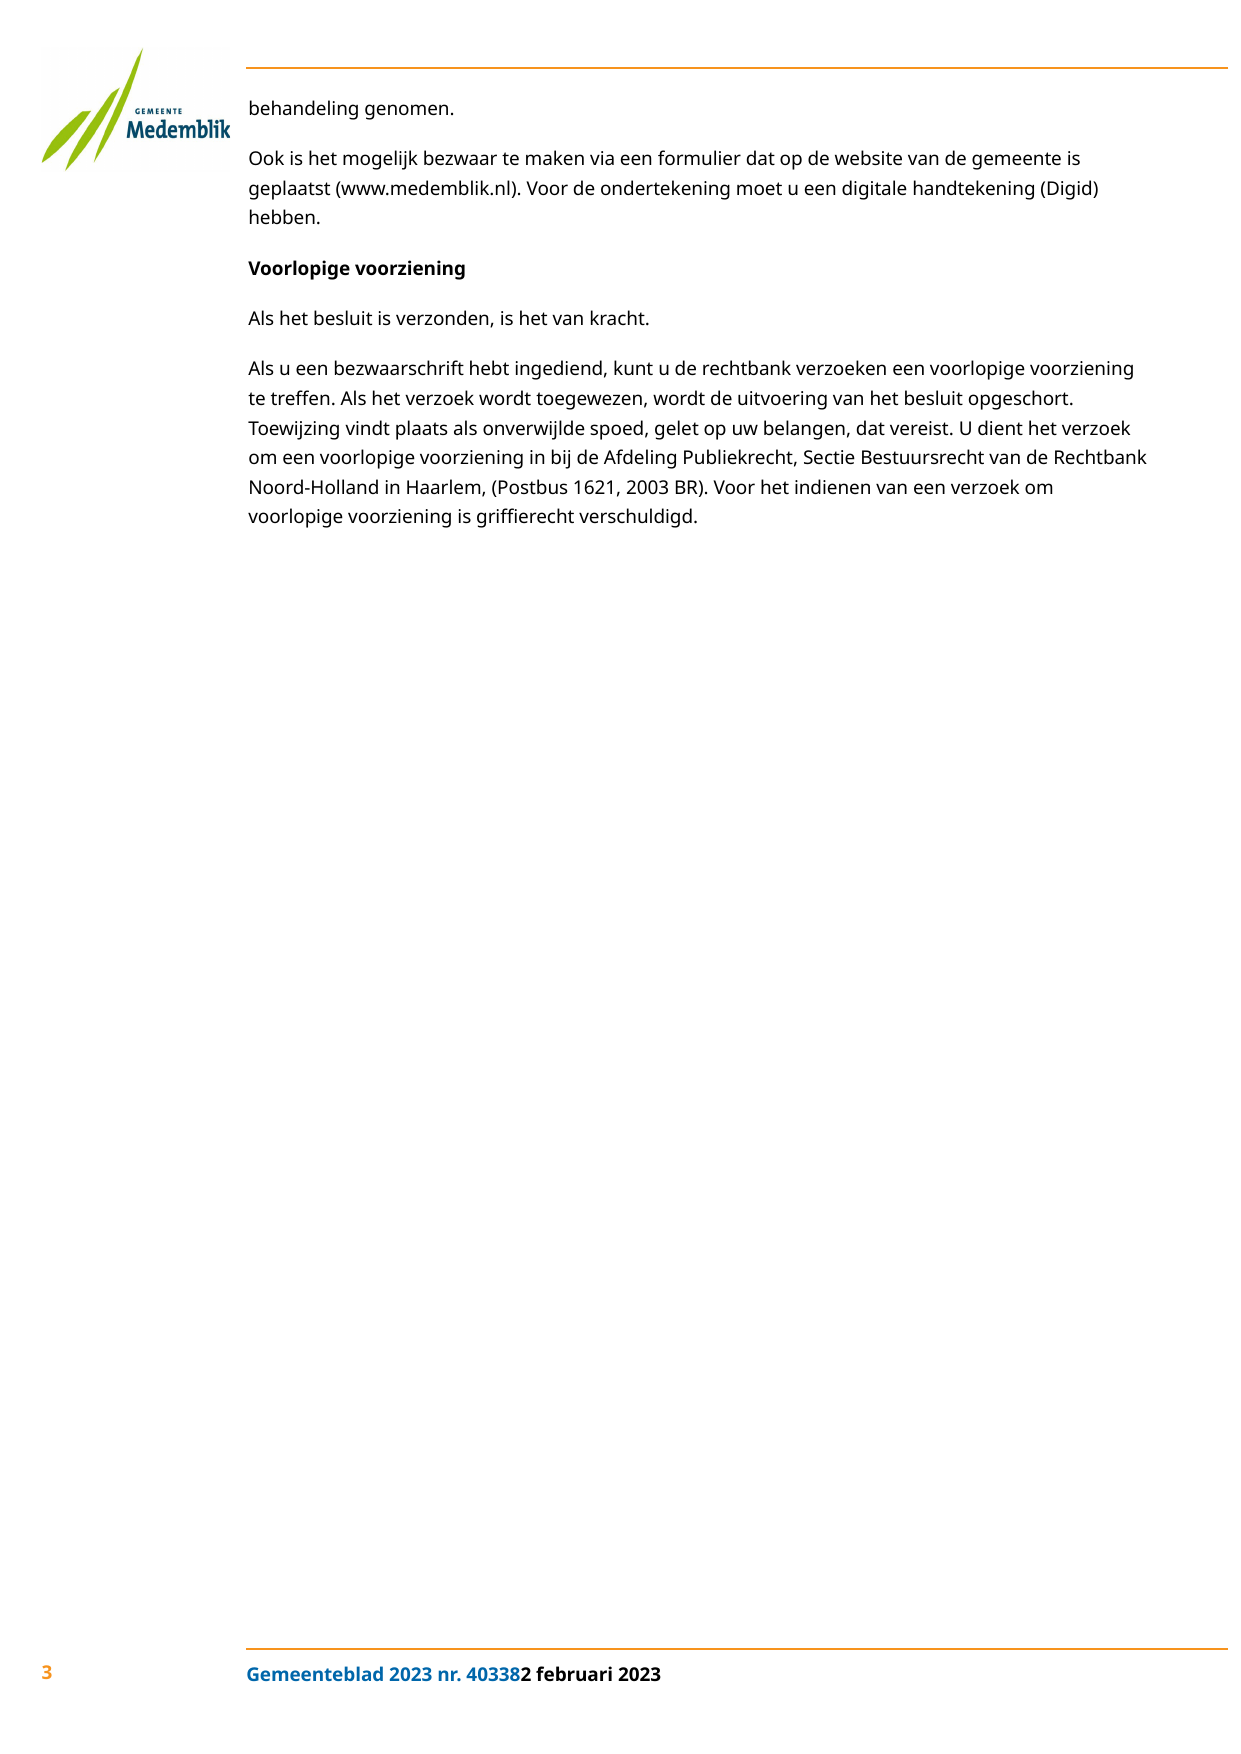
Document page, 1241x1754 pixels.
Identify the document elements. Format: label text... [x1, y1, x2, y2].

text Als u een bezwaarschrift hebt ingediend, kunt u de rechtbank verzoeken een voorlopige voorziening te treffen. Als het verzoek wordt toegewezen, wordt de uitvoering van het besluit opgeschort. Toewijzing vindt plaats als onverwijlde spoed, gelet op uw belangen, dat vereist. U dient het verzoek om een voorlopige voorziening in bij de Afdeling Publiekrecht, Sectie Bestuursrecht van de Rechtbank Noord-Holland in Haarlem, (Postbus 1621, 2003 BR). Voor het indienen van een verzoek om voorlopige voorziening is griffierecht verschuldigd. [248, 356, 1152, 529]
text Als het besluit is verzonden, is het van kracht. [248, 305, 1152, 331]
picture [41, 47, 231, 172]
text Voorlopige voorziening [248, 255, 1152, 281]
text behandeling genomen. [248, 95, 1152, 121]
text Ook is het mogelijk bezwaar te maken via een formulier dat op de website van de gemeente is geplaatst (www.medemblik.nl). Voor de ondertekening moet u een digitale handtekening (Digid) hebben. [248, 145, 1152, 230]
